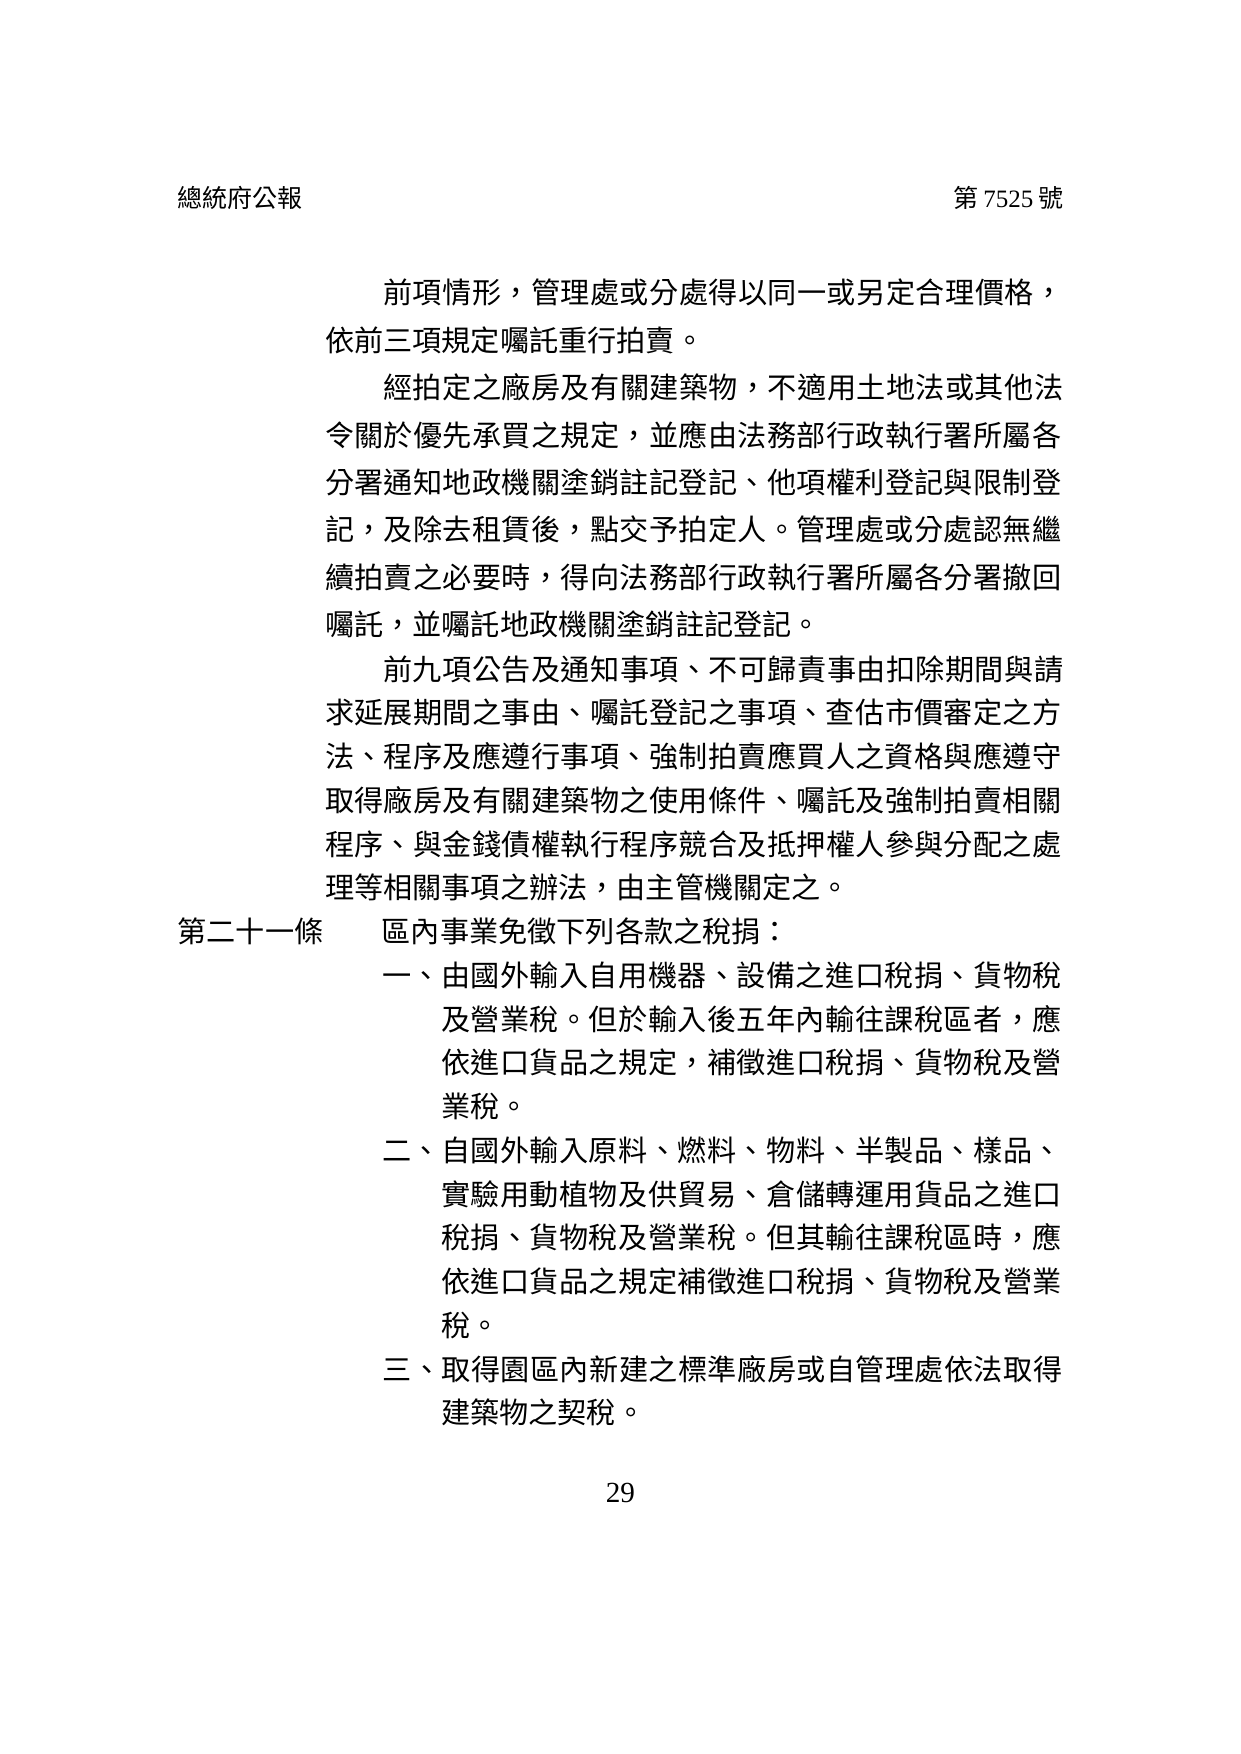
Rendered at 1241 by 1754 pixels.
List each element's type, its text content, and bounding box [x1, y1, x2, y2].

text 一、 由國外輸入自用機器、設備之進口稅捐、貨物稅及營業稅。但於輸入後五年內輸往課稅區者，應依進口貨品之規定，補徵進口稅捐、貨物稅及營業稅。 [382, 951, 1063, 1126]
text 前九項公告及通知事項、不可歸責事由扣除期間與請求延展期間之事由、囑託登記之事項、查估市價審定之方法、程序及應遵行事項、強制拍賣應買人之資格與應遵守取得廠房及有關建築物之使用條件、囑託及強制拍賣相關程序、與金錢債權執行程序競合及抵押權人參與分配之處理等相關事項之辦法，由主管機關定之。 [325, 645, 1063, 907]
text 三、取得園區內新建之標準廠房或自管理處依法取得建築物之契稅。 [382, 1345, 1063, 1432]
text 前項情形，管理處或分處得以同一或另定合理價格，依前三項規定囑託重行拍賣。 [325, 266, 1063, 361]
text 二、 自國外輸入原料、燃料、物料、半製品、樣品、實驗用動植物及供貿易、倉儲轉運用貨品之進口稅捐、貨物稅及營業稅。但其輸往課稅區時，應依進口貨品之規定補徵進口稅捐、貨物稅及營業稅。 [382, 1126, 1063, 1345]
text 第二十一條 區內事業免徵下列各款之稅捐： [177, 907, 1063, 951]
text 經拍定之廠房及有關建築物，不適用土地法或其他法令關於優先承買之規定，並應由法務部行政執行署所屬各分署通知地政機關塗銷註記登記、他項權利登記與限制登記，及除去租賃後，點交予拍定人。管理處或分處認無繼續拍賣之必要時，得向法務部行政執行署所屬各分署撤回囑託，並囑託地政機關塗銷註記登記。 [325, 361, 1063, 645]
